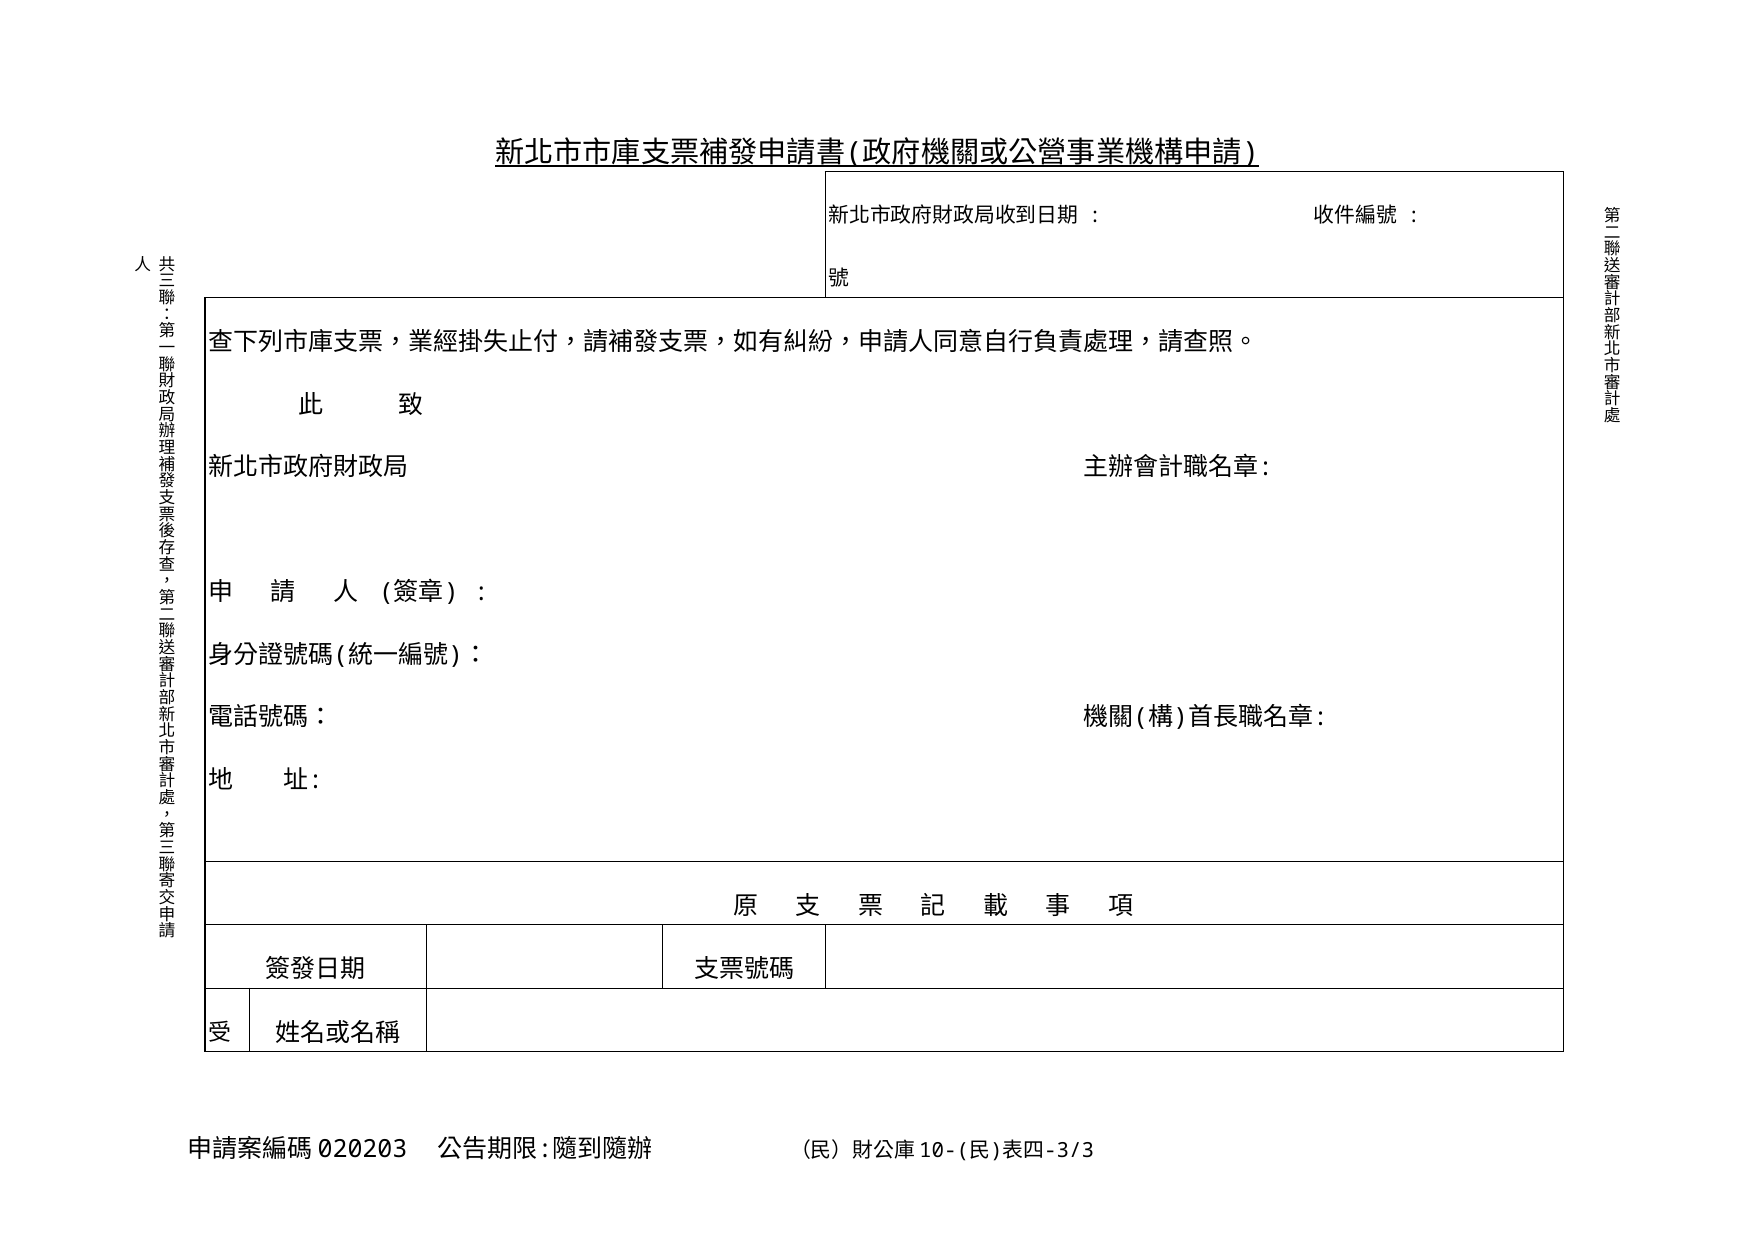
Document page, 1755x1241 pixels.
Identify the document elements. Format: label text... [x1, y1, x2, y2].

table_cell [427, 989, 1563, 1051]
text [127, 240, 186, 966]
text [1575, 748, 1634, 920]
text 共三聯：第一聯財政局辦理補發支票後存查，第二聯送審計部新北市審計處，第三聯寄交申請人 [134, 255, 179, 951]
table_cell 查下列市庫支票，業經掛失止付，請補發支票，如有糾紛，申請人同意自行負責處理，請查照。 此 致 新北市政府財政局 主辦會計職名章: 申 請 人 (簽章) : 身分證號碼(統一編號)： 電話號碼： 機關(構)首長職名章: 地 址: [206, 298, 1563, 861]
text 新北市市庫支票補發申請書(政府機關或公營事業機構申請) [187, 108, 1567, 171]
text 第二聯送審計處 [1598, 748, 1626, 905]
table_header [205, 171, 825, 297]
text 第二聯送審計部新北市審計處 [1598, 150, 1626, 731]
text [1575, 136, 1634, 746]
table_cell 支票號碼 [663, 925, 825, 988]
table_cell 簽發日期 [206, 925, 426, 988]
table_cell 受 [206, 989, 249, 1051]
table_cell [826, 925, 1563, 988]
table_cell 姓名或名稱 [250, 989, 426, 1051]
table_cell [427, 925, 662, 988]
table_header 新北市政府財政局收到日期 : 收件編號 : 號 [826, 172, 1563, 297]
table_cell 原 支 票 記 載 事 項 [206, 862, 1563, 924]
